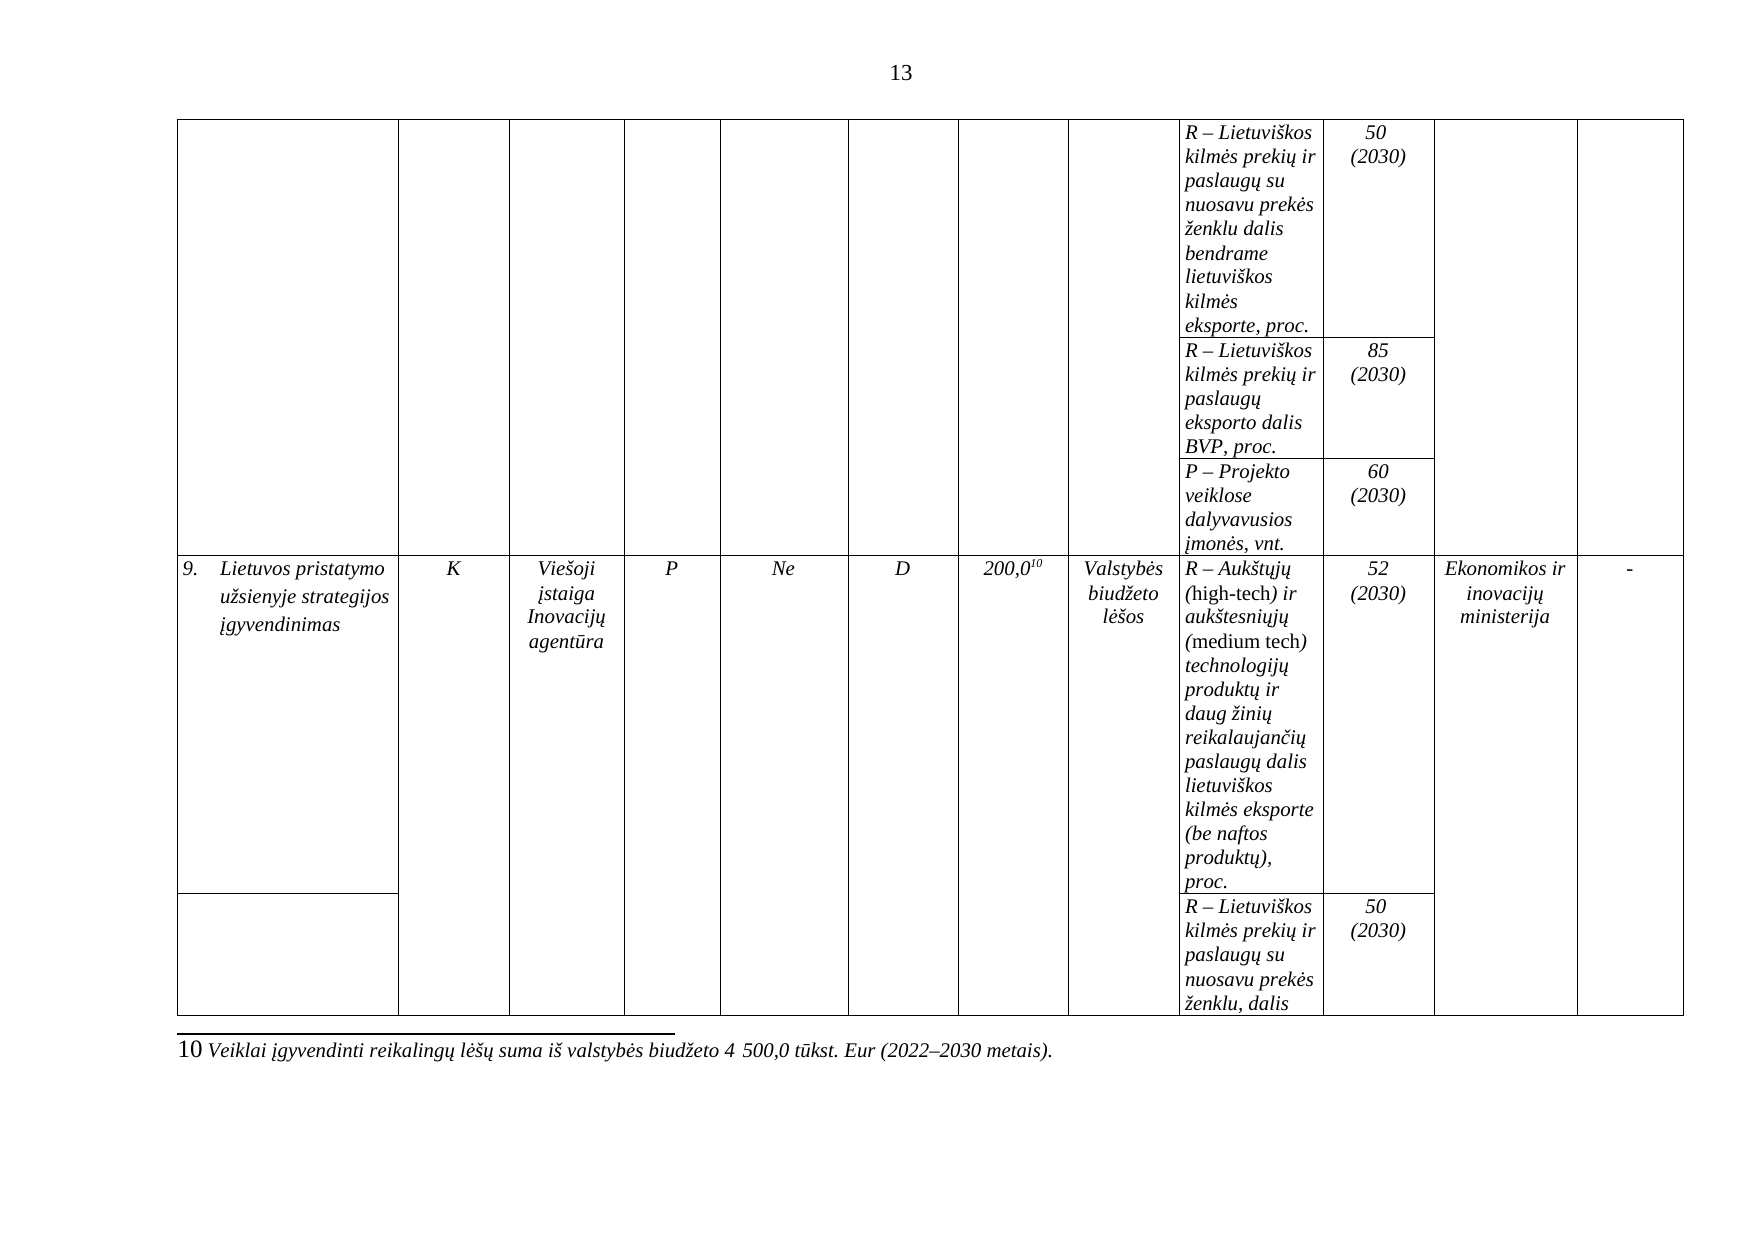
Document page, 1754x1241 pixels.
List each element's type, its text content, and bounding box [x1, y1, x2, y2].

table_cell - [1578, 556, 1683, 1014]
table_cell R – Lietuviškos kilmės prekių ir paslaugų eksporto dalis BVP, proc. [1180, 338, 1323, 458]
table_cell [1435, 120, 1577, 555]
table_cell D [849, 556, 958, 1014]
table_cell [510, 120, 624, 555]
table_cell [959, 120, 1068, 555]
table_cell 200,0 [959, 556, 1068, 1014]
table_cell K [399, 556, 509, 1014]
table_cell 85 (2030) [1324, 338, 1434, 458]
table_cell R – Lietuviškos kilmės prekių ir paslaugų su nuosavu prekės ženklu, dalis [1180, 894, 1323, 1014]
table_cell [399, 120, 509, 555]
table_cell R – Aukštųjų (high-tech) ir aukštesniųjų (medium tech) technologijų produktų ir daug žinių reikalaujančių paslaugų dalis lietuviškos kilmės eksporte (be naftos produktų), proc. [1180, 556, 1323, 893]
table_cell Ekonomikos ir inovacijų ministerija [1435, 556, 1577, 1014]
table_cell [849, 120, 958, 555]
table_cell Viešoji įstaiga Inovacijų agentūra [510, 556, 624, 1014]
table_cell 9. Lietuvos pristatymo užsienyje strategijos įgyvendinimas [178, 556, 398, 893]
table_cell - [1578, 120, 1683, 555]
table_cell R – Lietuviškos kilmės prekių ir paslaugų su nuosavu prekės ženklu dalis bendrame lietuviškos kilmės eksporte, proc. [1180, 120, 1323, 337]
table_cell 52 (2030) [1324, 556, 1434, 893]
table_cell Valstybės biudžeto lėšos [1069, 556, 1179, 1014]
table_cell 50 (2030) [1324, 894, 1434, 1014]
table_cell P [625, 556, 720, 1014]
table_cell Ne [721, 556, 848, 1014]
table_cell [625, 120, 720, 555]
table_cell [1069, 120, 1179, 555]
table_cell [178, 120, 398, 555]
table_cell P – Projekto veiklose dalyvavusios įmonės, vnt. [1180, 459, 1323, 555]
table_cell 50 (2030) [1324, 120, 1434, 337]
table_cell 60 (2030) [1324, 459, 1434, 555]
table_cell [721, 120, 848, 555]
table_cell [178, 894, 398, 1014]
